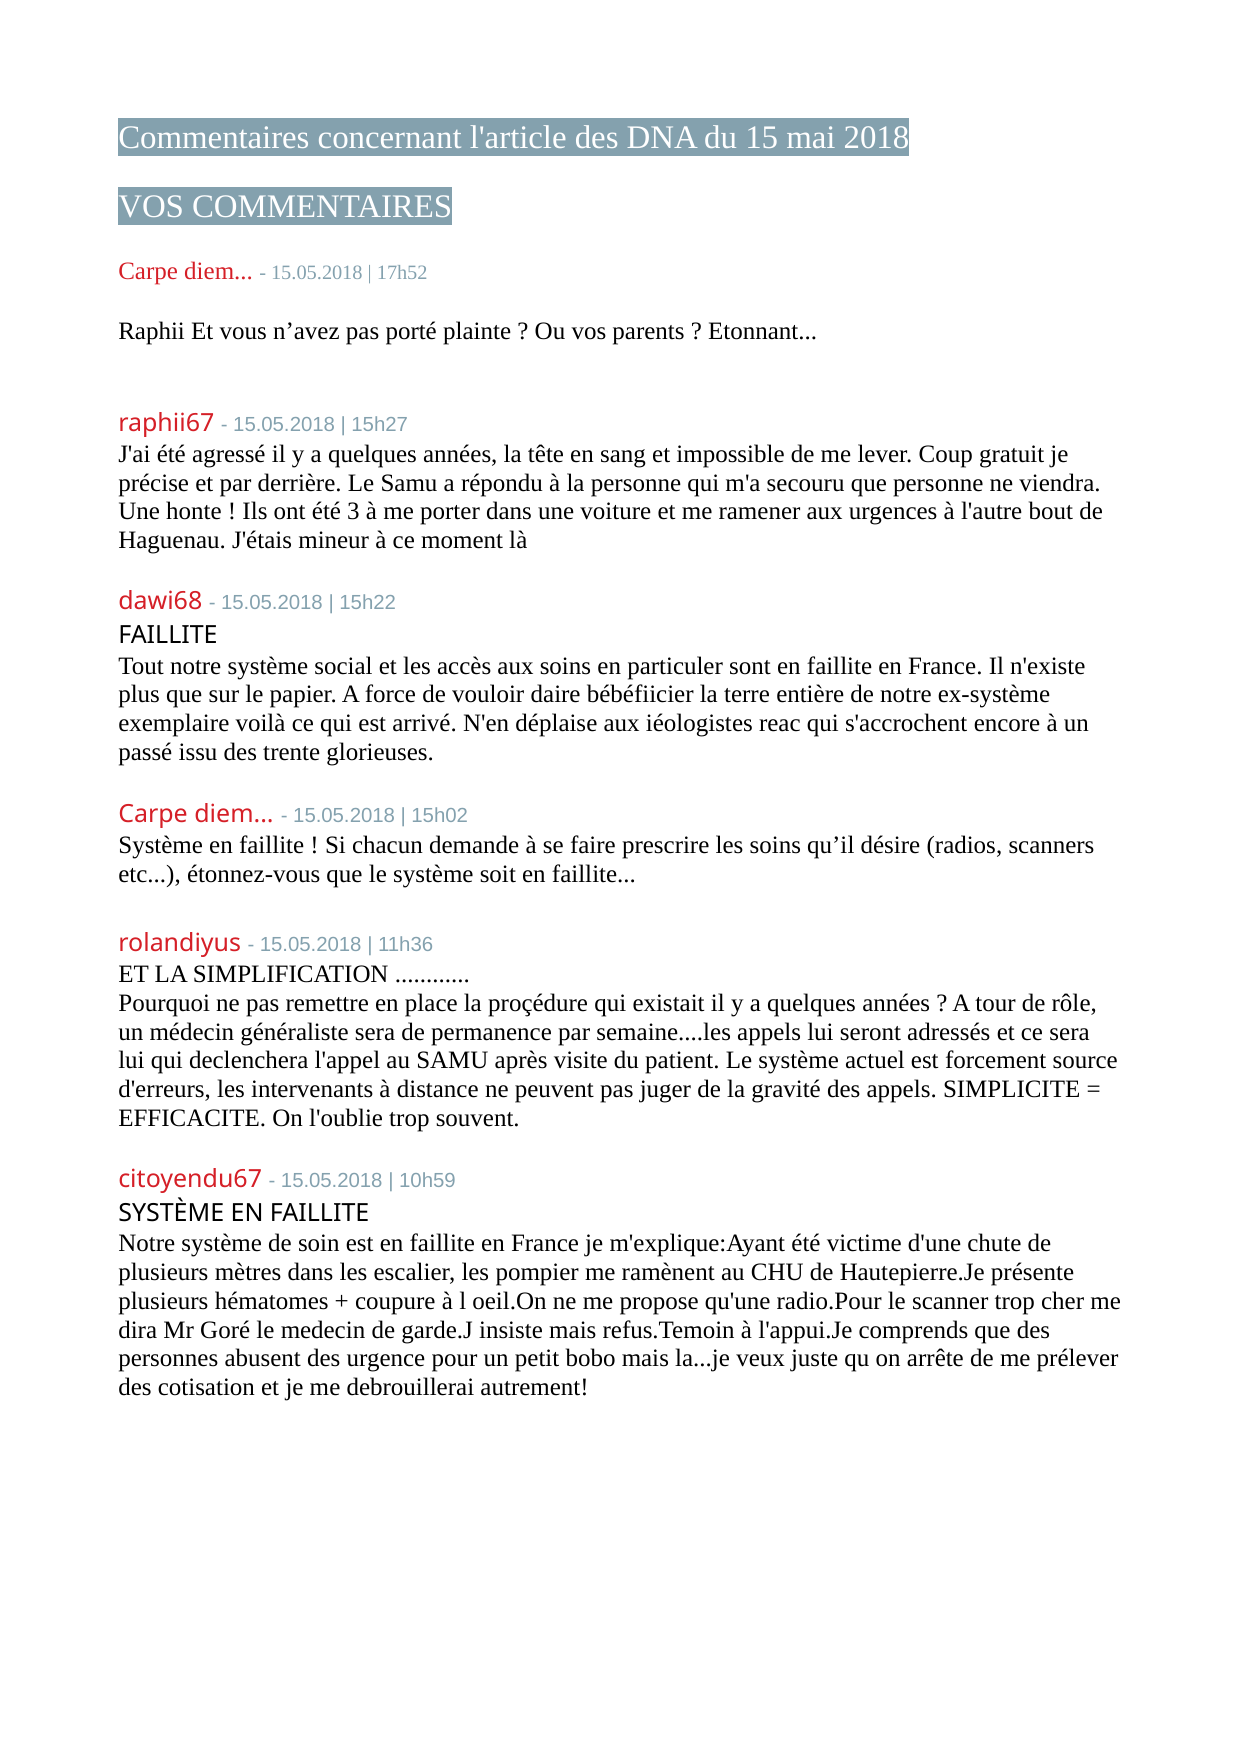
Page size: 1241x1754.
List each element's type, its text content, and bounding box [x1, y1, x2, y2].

text SYSTÈME EN FAILLITE [118, 1194, 1122, 1228]
text Commentaires concernant l'article des DNA du 15 mai 2018 [118, 118, 1122, 156]
text Raphii Et vous n’avez pas porté plainte ? Ou vos parents ? Etonnant... [118, 316, 1122, 345]
text Carpe diem... - 15.05.2018 | 17h52 [118, 256, 1122, 285]
text dawi68 - 15.05.2018 | 15h22 [118, 583, 1122, 617]
text J'ai été agressé il y a quelques années, la tête en sang et impossible de me lever. Coup gratuit je précise et par derrière. Le Samu a répondu à la personne qui m'a secouru que personne ne viendra. Une honte ! Ils ont été 3 à me porter dans une voiture et me ramener aux urgences à l'autre bout de Haguenau. J'étais mineur à ce moment là [118, 439, 1122, 554]
text rolandiyus - 15.05.2018 | 11h36 [118, 925, 1122, 959]
text Carpe diem... - 15.05.2018 | 15h02 [118, 794, 1122, 831]
text FAILLITE [118, 617, 1122, 651]
text Tout notre système social et les accès aux soins en particuler sont en faillite en France. Il n'existe plus que sur le papier. A force de vouloir daire bébéfiicier la terre entière de notre ex-système exemplaire voilà ce qui est arrivé. N'en déplaise aux iéologistes reac qui s'accrochent encore à un passé issu des trente glorieuses. [118, 651, 1122, 766]
text Système en faillite ! Si chacun demande à se faire prescrire les soins qu’il désire (radios, scanners etc...), étonnez-vous que le système soit en faillite... [118, 831, 1122, 888]
text Pourquoi ne pas remettre en place la proçédure qui existait il y a quelques années ? A tour de rôle, un médecin généraliste sera de permanence par semaine....les appels lui seront adressés et ce sera lui qui declenchera l'appel au SAMU après visite du patient. Le système actuel est forcement source d'erreurs, les intervenants à distance ne peuvent pas juger de la gravité des appels. SIMPLICITE = EFFICACITE. On l'oublie trop souvent. [118, 988, 1122, 1132]
text Notre système de soin est en faillite en France je m'explique:Ayant été victime d'une chute de plusieurs mètres dans les escalier, les pompier me ramènent au CHU de Hautepierre.Je présente plusieurs hématomes + coupure à l oeil.On ne me propose qu'une radio.Pour le scanner trop cher me dira Mr Goré le medecin de garde.J insiste mais refus.Temoin à l'appui.Je comprends que des personnes abusent des urgence pour un petit bobo mais la...je veux juste qu on arrête de me prélever des cotisation et je me debrouillerai autrement! [118, 1228, 1122, 1401]
text citoyendu67 - 15.05.2018 | 10h59 [118, 1160, 1122, 1194]
text ET LA SIMPLIFICATION ............ [118, 959, 1122, 988]
text VOS COMMENTAIRES [118, 187, 1122, 225]
text raphii67 - 15.05.2018 | 15h27 [118, 405, 1122, 439]
